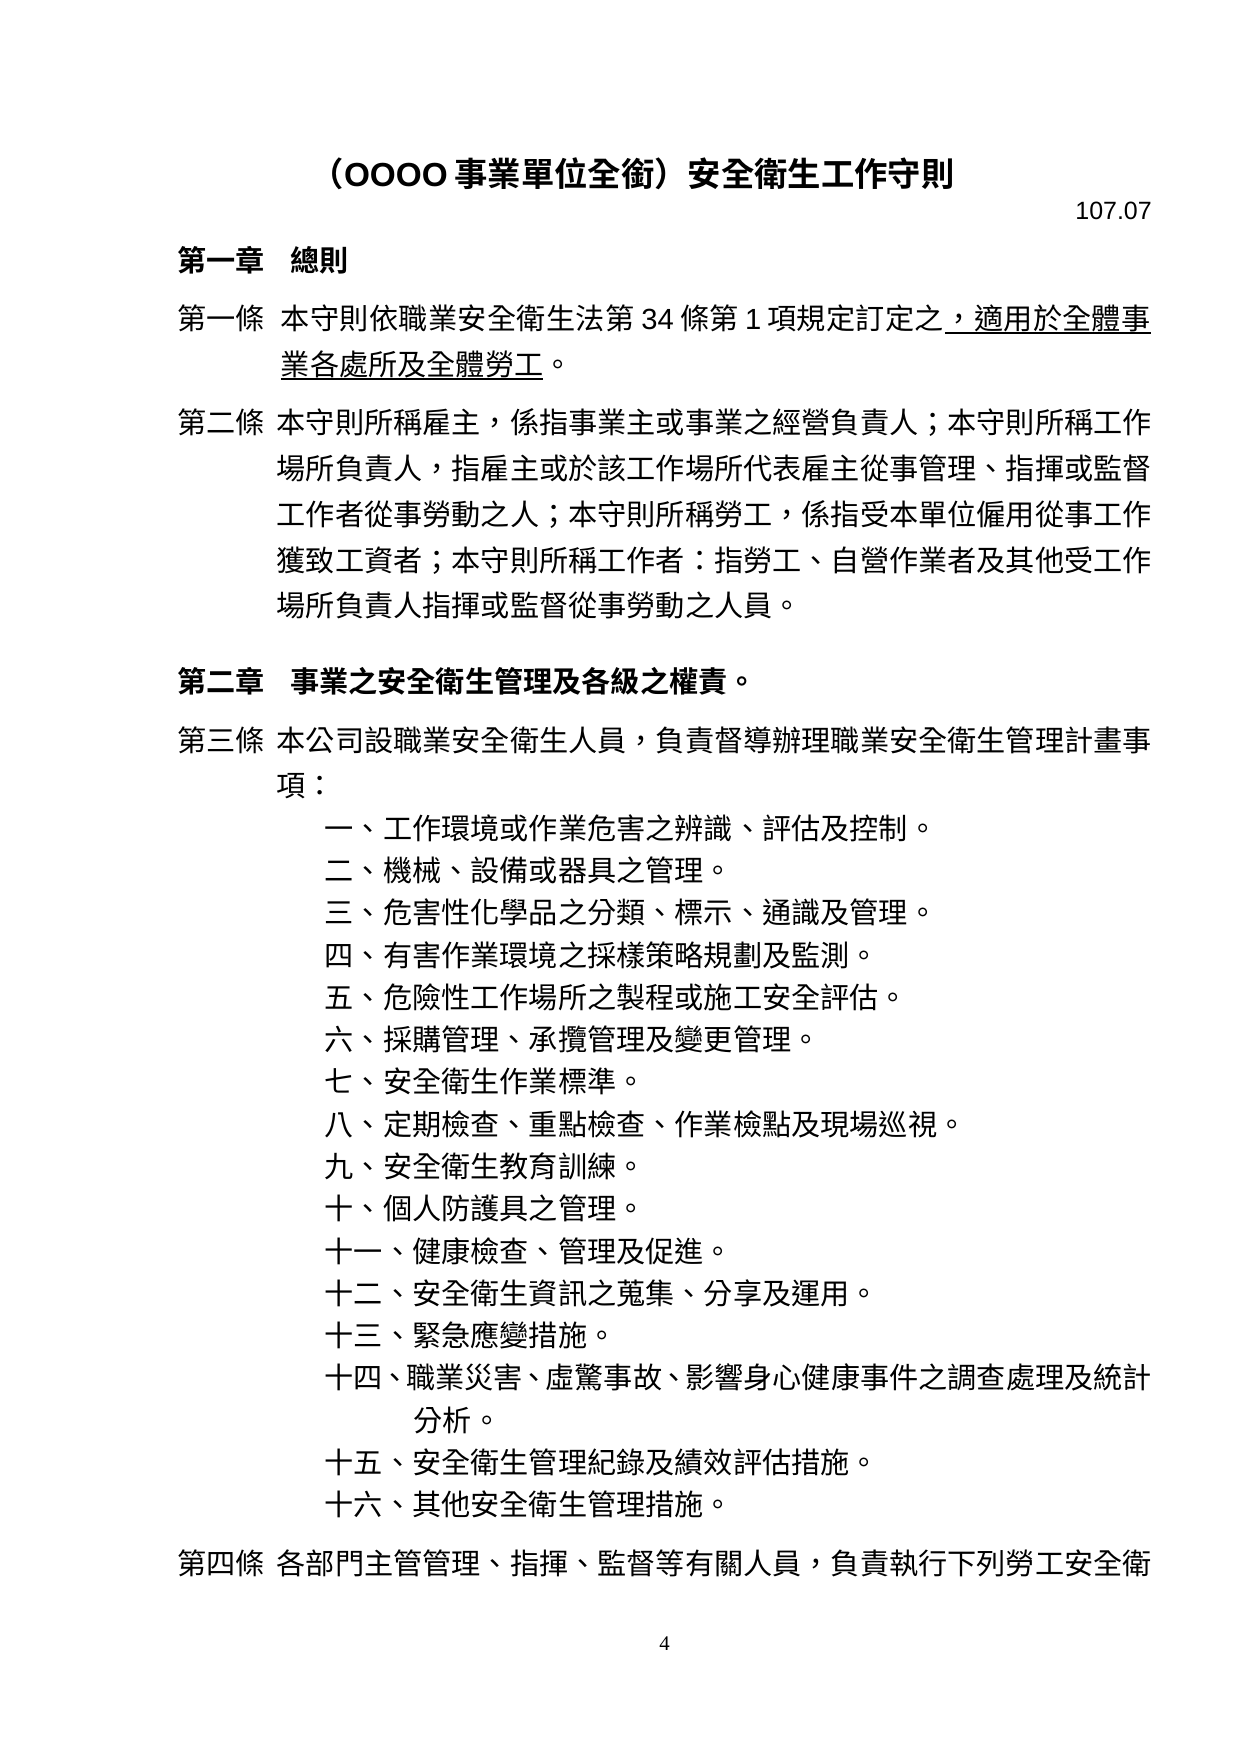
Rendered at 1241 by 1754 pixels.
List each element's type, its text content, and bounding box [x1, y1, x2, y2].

text 十二、安全衛生資訊之蒐集、分享及運用。 [324, 1271, 1152, 1313]
text 九、安全衛生教育訓練。 [324, 1144, 1152, 1186]
text 十、個人防護具之管理。 [324, 1186, 1152, 1228]
list 本守則依職業安全衛生法第34條第1項規定訂定之，適用於全體事業各處所及全體勞工。 [177, 292, 1152, 384]
text 四、有害作業環境之採樣策略規劃及監測。 [324, 932, 1152, 974]
text 二、機械、設備或器具之管理。 [324, 848, 1152, 890]
text 107.07 [177, 196, 1152, 225]
list 各部門主管管理、指揮、監督等有關人員，負責執行下列勞工安全衛 [177, 1537, 1152, 1583]
text 八、定期檢查、重點檢查、作業檢點及現場巡視。 [324, 1101, 1152, 1144]
text （OOOO事業單位全銜）安全衛生工作守則 [177, 148, 1152, 196]
text 十五、安全衛生管理紀錄及績效評估措施。 [324, 1440, 1152, 1482]
text 十三、緊急應變措施。 [324, 1313, 1152, 1355]
text 十六、其他安全衛生管理措施。 [324, 1482, 1152, 1524]
list 本守則所稱雇主，係指事業主或事業之經營負責人；本守則所稱工作場所負責人，指雇主或於該工作場所代表雇主從事管理、指揮或監督工作者從事勞動之人；本守則所稱勞工，係指受本單位僱用從事工作獲致工資者；本守則所稱工作者：指勞工、自營作業者及其他受工作場所負責人指揮或監督從事勞動之人員。 [177, 396, 1152, 625]
text 三、危害性化學品之分類、標示、通識及管理。 [324, 890, 1152, 932]
list 本公司設職業安全衛生人員，負責督導辦理職業安全衛生管理計畫事項： [177, 714, 1152, 805]
text 一、工作環境或作業危害之辨識、評估及控制。 [324, 805, 1152, 848]
text 五、危險性工作場所之製程或施工安全評估。 [324, 974, 1152, 1017]
list 總則 [177, 237, 1152, 279]
text 六、採購管理、承攬管理及變更管理。 [324, 1017, 1152, 1059]
list 事業之安全衛生管理及各級之權責。 [177, 659, 1152, 701]
text 十一、健康檢查、管理及促進。 [324, 1228, 1152, 1271]
text 十四、職業災害、虛驚事故、影響身心健康事件之調查處理及統計分析。 [324, 1355, 1152, 1440]
text 七、安全衛生作業標準。 [324, 1059, 1152, 1101]
